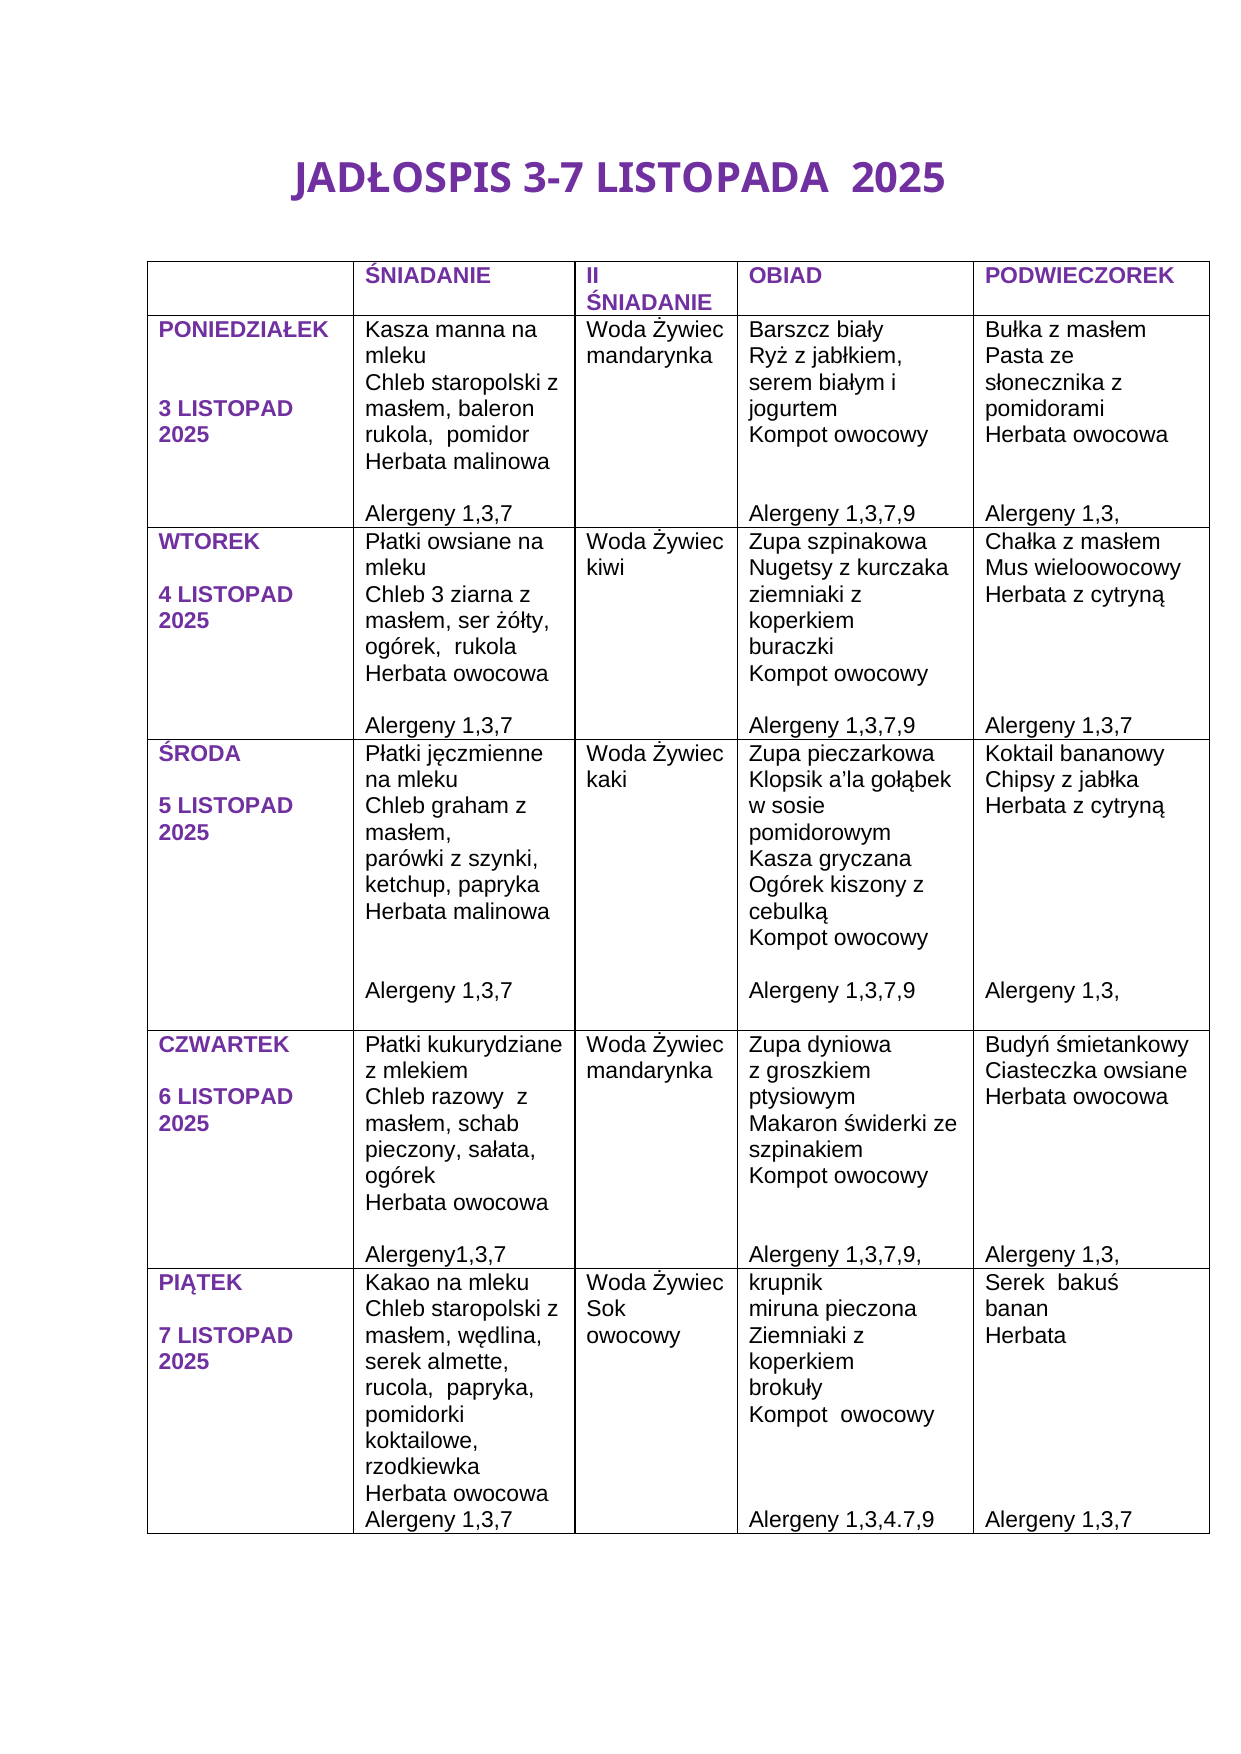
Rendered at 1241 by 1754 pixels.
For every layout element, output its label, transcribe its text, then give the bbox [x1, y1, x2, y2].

table_cell PONIEDZIAŁEK 3 LISTOPAD 2025 [148, 316, 353, 527]
table_cell ŚRODA 5 LISTOPAD 2025 [148, 740, 353, 1029]
table_cell Woda Żywiec kaki [576, 740, 737, 1029]
table_header ŚNIADANIE [354, 262, 574, 315]
table_cell PIĄTEK 7 LISTOPAD 2025 [148, 1269, 353, 1532]
table_cell Kasza manna na mleku Chleb staropolski z masłem, baleron rukola, pomidor Herbata malinowa Alergeny 1,3,7 [354, 316, 574, 527]
table_cell Zupa dyniowa z groszkiem ptysiowym Makaron świderki ze szpinakiem Kompot owocowy Alergeny 1,3,7,9, [738, 1031, 973, 1268]
text JADŁOSPIS 3-7 LISTOPADA 2025 [148, 148, 1093, 204]
table_cell Woda Żywiec kiwi [576, 528, 737, 739]
table_cell Zupa szpinakowa Nugetsy z kurczaka ziemniaki z koperkiem buraczki Kompot owocowy Alergeny 1,3,7,9 [738, 528, 973, 739]
table_cell Barszcz biały Ryż z jabłkiem, serem białym i jogurtem Kompot owocowy Alergeny 1,3,7,9 [738, 316, 973, 527]
table_cell CZWARTEK 6 LISTOPAD 2025 [148, 1031, 353, 1268]
table_cell Płatki kukurydziane z mlekiem Chleb razowy z masłem, schab pieczony, sałata, ogórek Herbata owocowa Alergeny1,3,7 [354, 1031, 574, 1268]
table_cell Chałka z masłem Mus wieloowocowy Herbata z cytryną Alergeny 1,3,7 [974, 528, 1209, 739]
table_cell Serek bakuś banan Herbata Alergeny 1,3,7 [974, 1269, 1209, 1532]
table_cell Budyń śmietankowy Ciasteczka owsiane Herbata owocowa Alergeny 1,3, [974, 1031, 1209, 1268]
table_cell Płatki jęczmienne na mleku Chleb graham z masłem, parówki z szynki, ketchup, papryka Herbata malinowa Alergeny 1,3,7 [354, 740, 574, 1029]
table_cell krupnik miruna pieczona Ziemniaki z koperkiem brokuły Kompot owocowy Alergeny 1,3,4.7,9 [738, 1269, 973, 1532]
table_cell WTOREK 4 LISTOPAD 2025 [148, 528, 353, 739]
table_cell Woda Żywiec Sok owocowy [576, 1269, 737, 1532]
table_cell Woda Żywiec mandarynka [576, 1031, 737, 1268]
table_header PODWIECZOREK [974, 262, 1209, 315]
table_cell Zupa pieczarkowa Klopsik a’la gołąbek w sosie pomidorowym Kasza gryczana Ogórek kiszony z cebulką Kompot owocowy Alergeny 1,3,7,9 [738, 740, 973, 1029]
table_header II ŚNIADANIE [576, 262, 737, 315]
table_cell Woda Żywiec mandarynka [576, 316, 737, 527]
table_cell Bułka z masłem Pasta ze słonecznika z pomidorami Herbata owocowa Alergeny 1,3, [974, 316, 1209, 527]
table_cell Płatki owsiane na mleku Chleb 3 ziarna z masłem, ser żółty, ogórek, rukola Herbata owocowa Alergeny 1,3,7 [354, 528, 574, 739]
table_header [148, 262, 353, 315]
table_header OBIAD [738, 262, 973, 315]
table_cell Kakao na mleku Chleb staropolski z masłem, wędlina, serek almette, rucola, papryka, pomidorki koktailowe, rzodkiewka Herbata owocowa Alergeny 1,3,7 [354, 1269, 574, 1532]
table_cell Koktail bananowy Chipsy z jabłka Herbata z cytryną Alergeny 1,3, [974, 740, 1209, 1029]
